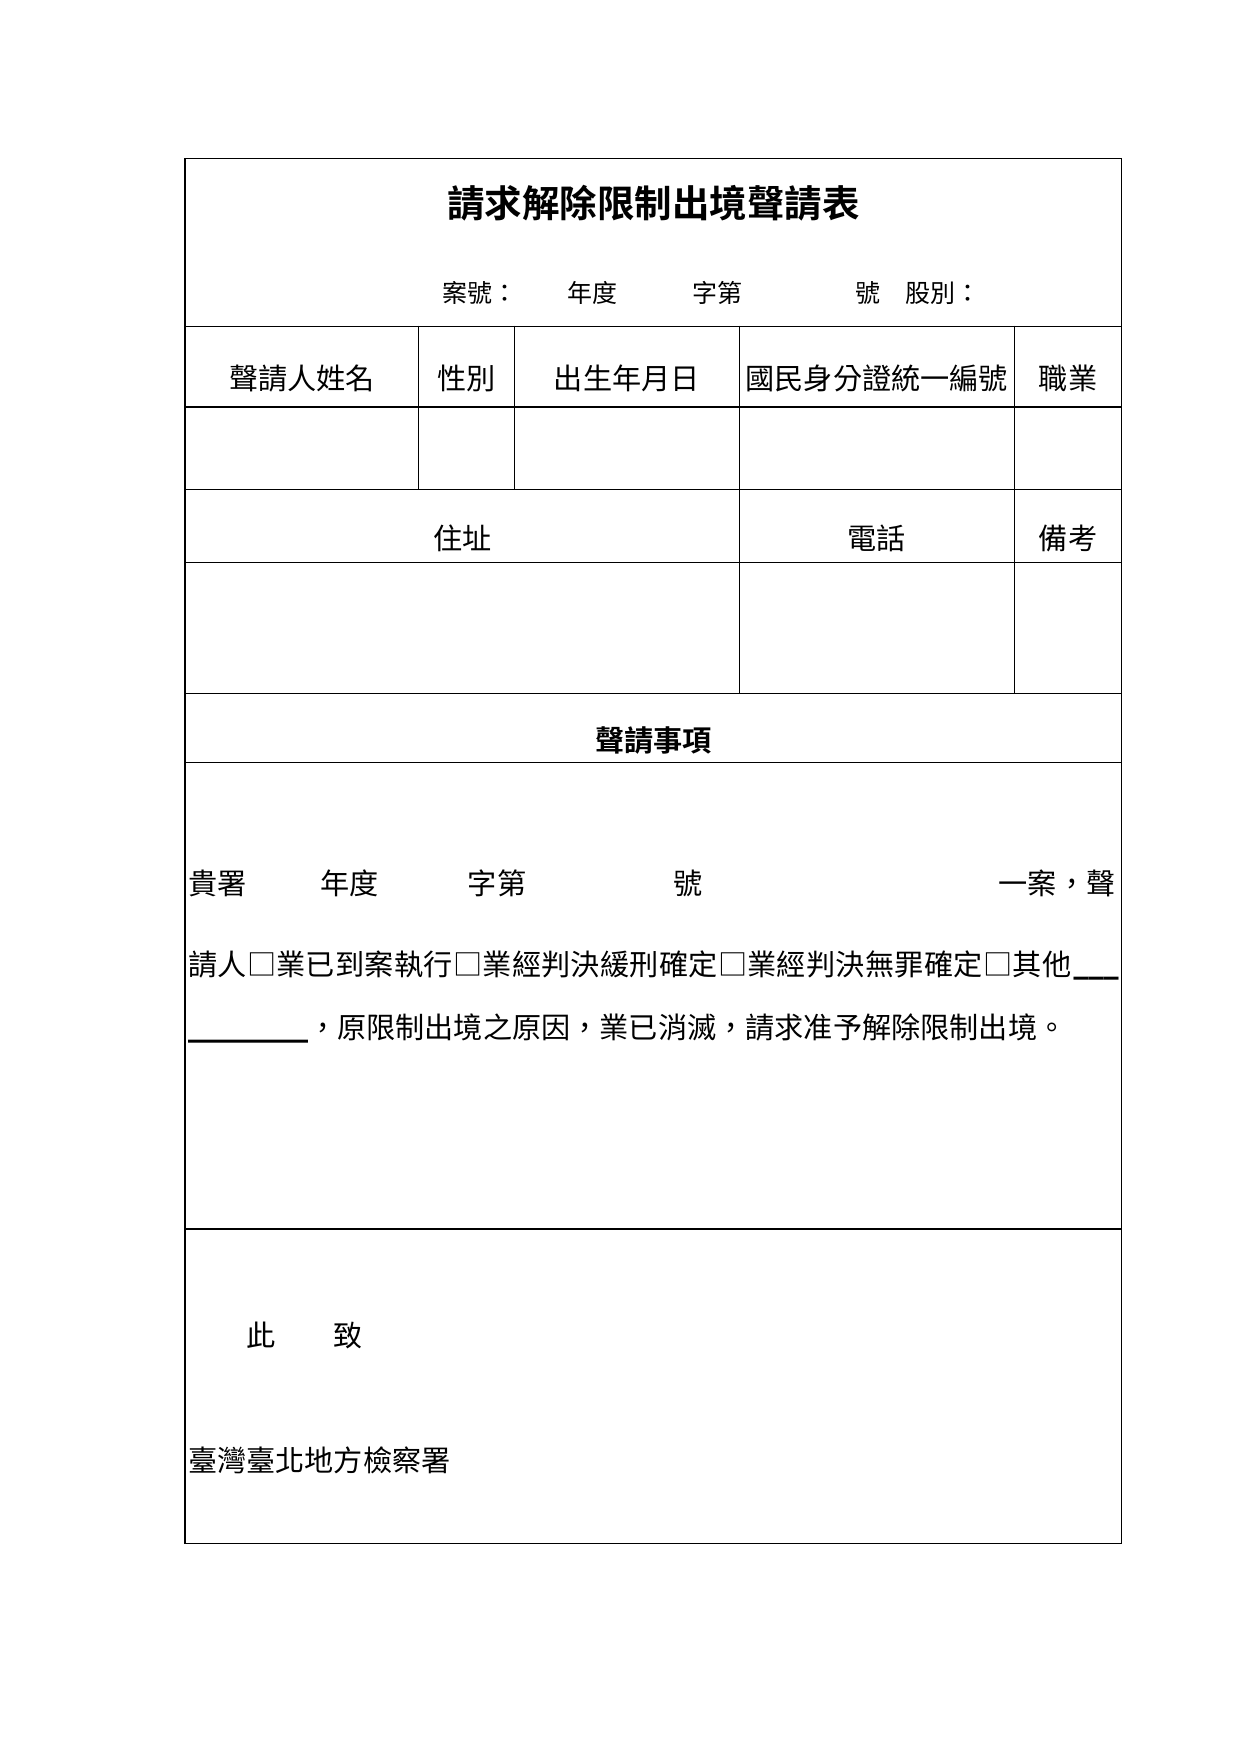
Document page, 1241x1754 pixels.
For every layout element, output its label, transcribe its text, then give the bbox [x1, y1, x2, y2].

table_cell [740, 408, 1014, 489]
table_cell [515, 408, 739, 489]
table_cell 住址 [186, 490, 739, 562]
table_cell [740, 563, 1014, 693]
table_header 請求解除限制出境聲請表 案號： 年度 字第 號 股別： [186, 159, 1121, 326]
table_cell 此 致 臺灣臺北地方檢察署 [186, 1230, 1121, 1542]
table_cell 備考 [1015, 490, 1121, 562]
table_cell 國民身分證統一編號 [740, 327, 1014, 406]
table_cell 性別 [419, 327, 514, 406]
table_cell [1015, 563, 1121, 693]
table_cell [186, 563, 739, 693]
table_cell [419, 408, 514, 489]
table_cell 聲請人姓名 [186, 327, 418, 406]
table_cell [186, 408, 418, 489]
table_cell 電話 [740, 490, 1014, 562]
table_cell 出生年月日 [515, 327, 739, 406]
table_cell 聲請事項 [186, 694, 1121, 762]
table_cell 貴署 年度 字第 號 一案，聲請人□業已到案執行□業經判決緩刑確定□業經判決無罪確定□其他___________，原限制出境之原因，業已消滅，請求准予解除限制出境。 [186, 763, 1121, 1194]
table_cell [1015, 408, 1121, 489]
table_cell 職業 [1015, 327, 1121, 406]
table_cell [186, 1194, 1121, 1228]
